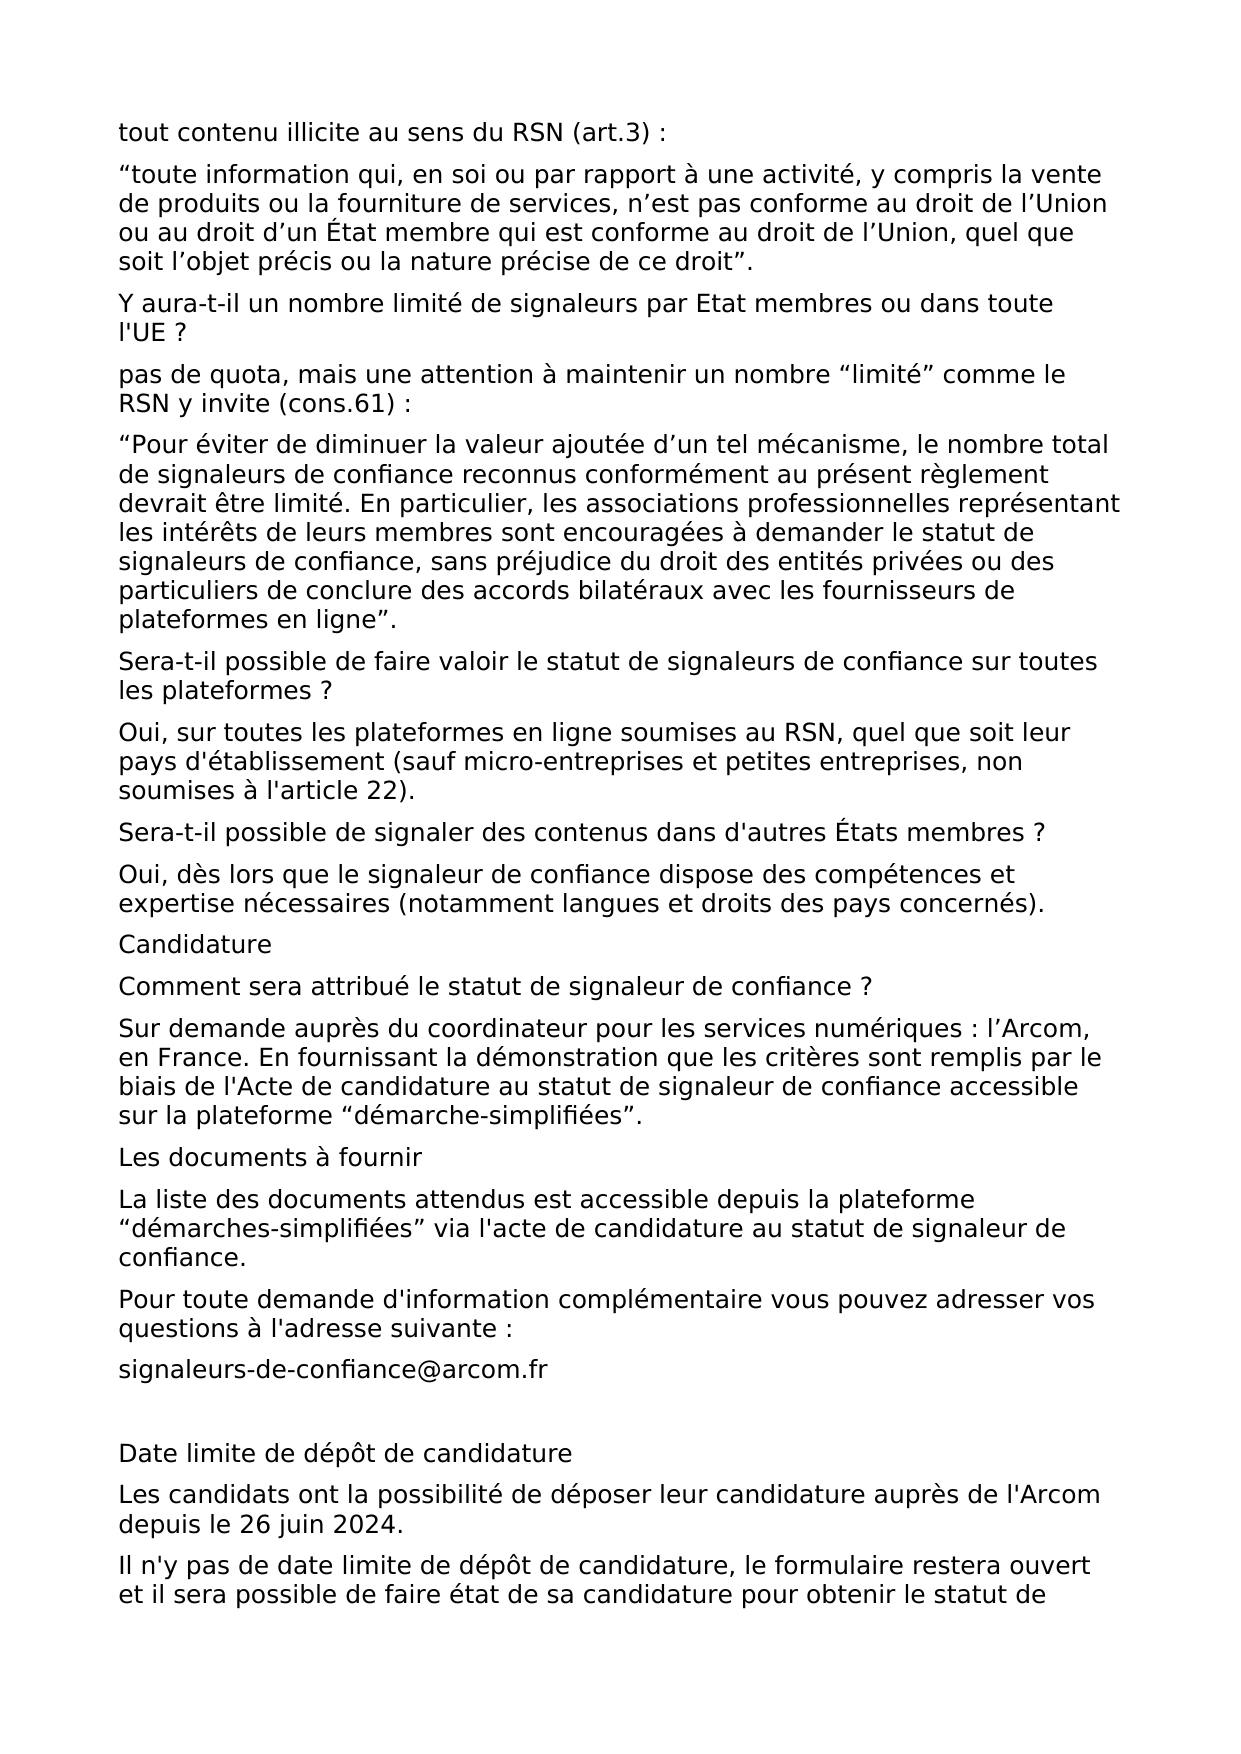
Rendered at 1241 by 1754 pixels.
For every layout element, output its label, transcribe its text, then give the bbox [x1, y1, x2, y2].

text Il n'y pas de date limite de dépôt de candidature, le formulaire restera ouvert et il sera possible de faire état de sa candidature pour obtenir le statut de [118, 1551, 1122, 1610]
text La liste des documents attendus est accessible depuis la plateforme “démarches-simplifiées” via l'acte de candidature au statut de signaleur de confiance. [118, 1185, 1122, 1272]
text “toute information qui, en soi ou par rapport à une activité, y compris la vente de produits ou la fourniture de services, n’est pas conforme au droit de l’Union ou au droit d’un État membre qui est conforme au droit de l’Union, quel que soit l’objet précis ou la nature précise de ce droit”. [118, 160, 1122, 276]
text Les candidats ont la possibilité de déposer leur candidature auprès de l'Arcom depuis le 26 juin 2024. [118, 1481, 1122, 1539]
text Y aura-t-il un nombre limité de signaleurs par Etat membres ou dans toute l'UE ? [118, 289, 1122, 347]
text tout contenu illicite au sens du RSN (art.3) : [118, 118, 1122, 147]
text Oui, sur toutes les plateformes en ligne soumises au RSN, quel que soit leur pays d'établissement (sauf micro-entreprises et petites entreprises, non soumises à l'article 22). [118, 718, 1122, 806]
text Oui, dès lors que le signaleur de confiance dispose des compétences et expertise nécessaires (notamment langues et droits des pays concernés). [118, 860, 1122, 918]
text Sur demande auprès du coordinateur pour les services numériques : l’Arcom, en France. En fournissant la démonstration que les critères sont remplis par le biais de l'Acte de candidature au statut de signaleur de confiance accessible sur la plateforme “démarche-simplifiées”. [118, 1014, 1122, 1131]
text Les documents à fournir [118, 1143, 1122, 1172]
text Comment sera attribué le statut de signaleur de confiance ? [118, 972, 1122, 1001]
text Sera-t-il possible de signaler des contenus dans d'autres États membres ? [118, 818, 1122, 847]
text Sera-t-il possible de faire valoir le statut de signaleurs de confiance sur toutes les plateformes ? [118, 647, 1122, 706]
text signaleurs-de-confiance@arcom.fr [118, 1356, 1122, 1385]
text Candidature [118, 931, 1122, 960]
text “Pour éviter de diminuer la valeur ajoutée d’un tel mécanisme, le nombre total de signaleurs de confiance reconnus conformément au présent règlement devrait être limité. En particulier, les associations professionnelles représentant les intérêts de leurs membres sont encouragées à demander le statut de signaleurs de confiance, sans préjudice du droit des entités privées ou des particuliers de conclure des accords bilatéraux avec les fournisseurs de plateformes en ligne”. [118, 431, 1122, 635]
text pas de quota, mais une attention à maintenir un nombre “limité” comme le RSN y invite (cons.61) : [118, 360, 1122, 418]
text Date limite de dépôt de candidature [118, 1439, 1122, 1468]
text Pour toute demande d'information complémentaire vous pouvez adresser vos questions à l'adresse suivante : [118, 1285, 1122, 1343]
